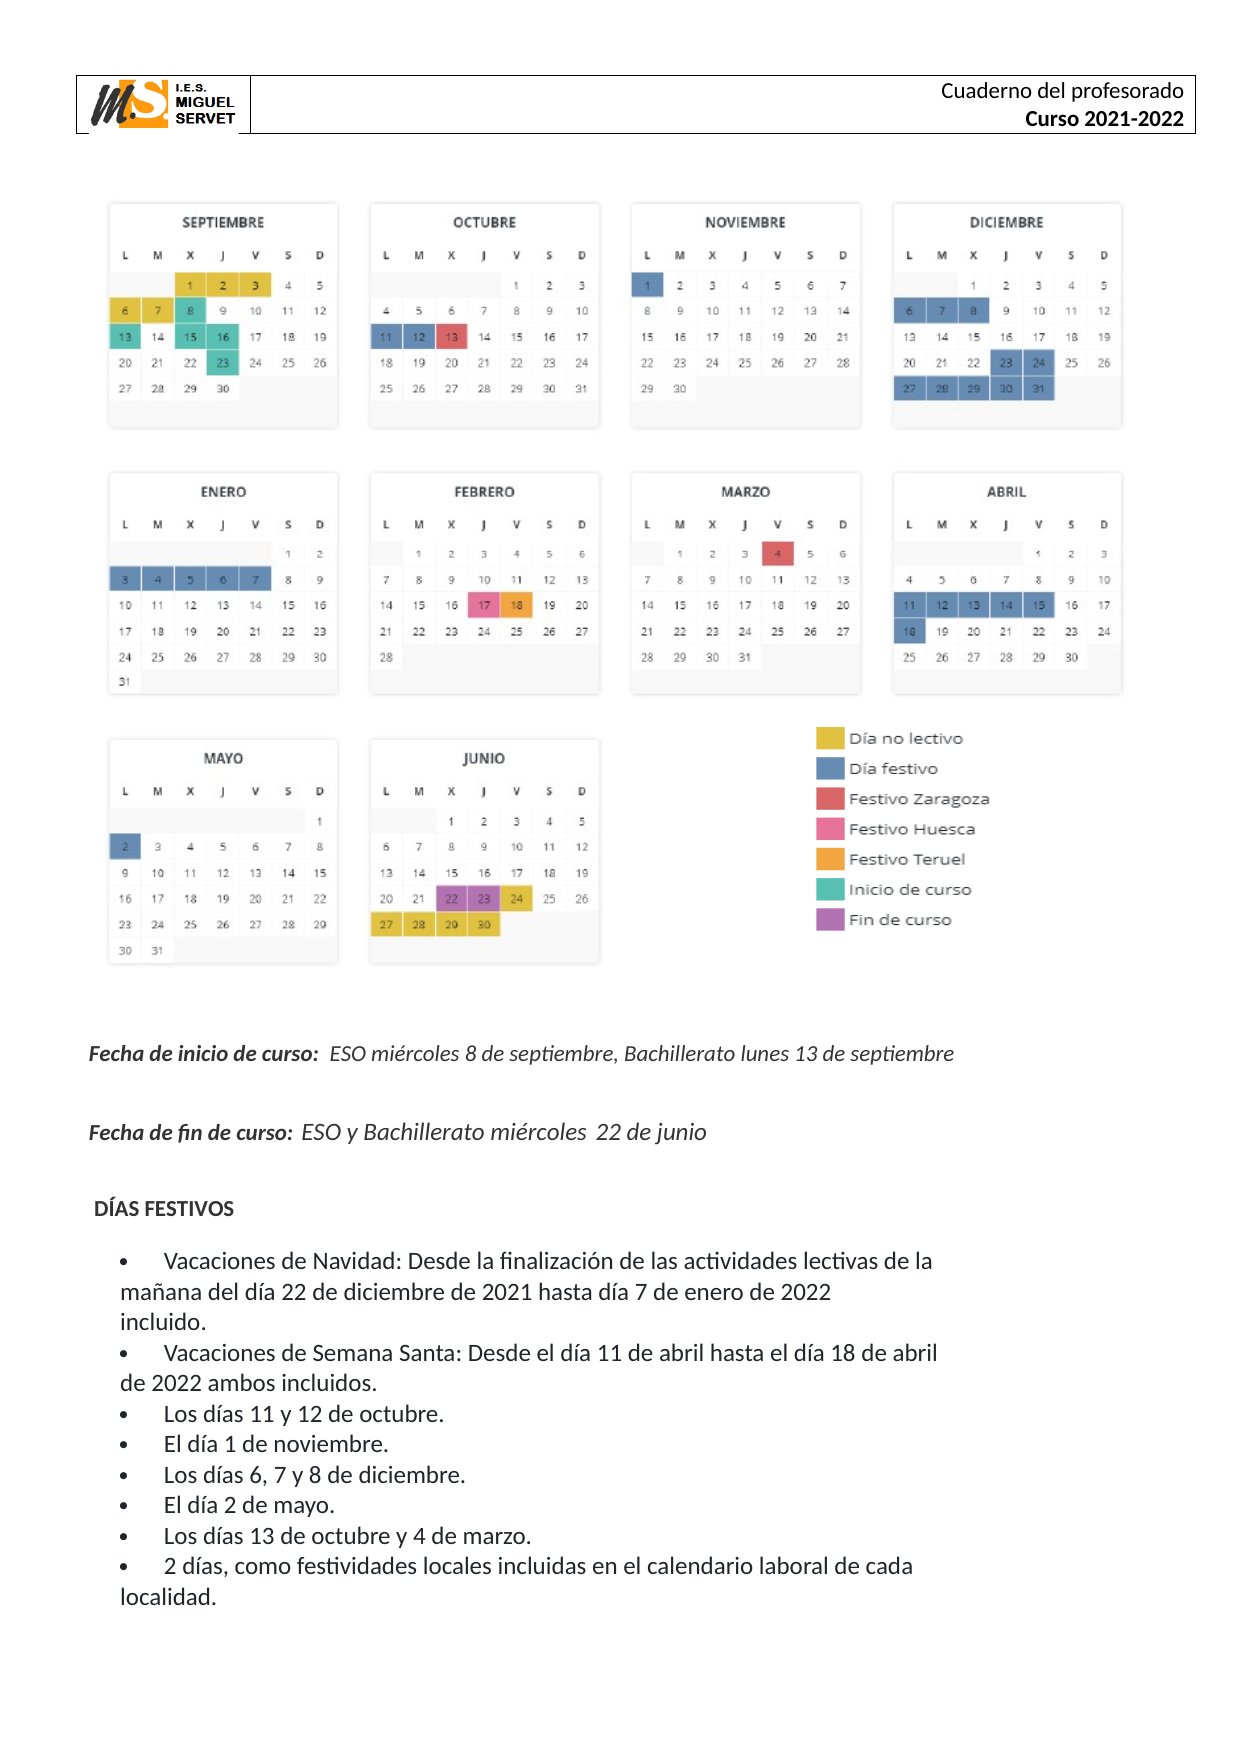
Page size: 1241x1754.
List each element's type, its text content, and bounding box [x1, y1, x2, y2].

list Vacaciones de Semana Santa: Desde el día 11 de abril hasta el día 18 de abril de 2022 ambos incluidos. [120, 1337, 1152, 1398]
list El día 1 de noviembre. [120, 1428, 1152, 1459]
list El día 2 de mayo. [120, 1489, 1152, 1520]
list Los días 6, 7 y 8 de diciembre. [120, 1459, 1152, 1489]
text Fecha de inicio de curso: ESO miércoles 8 de septiembre, Bachillerato lunes 13 de septiembre [89, 1035, 1152, 1067]
list Vacaciones de Navidad: Desde la finalización de las actividades lectivas de la mañana del día 22 de diciembre de 2021 hasta día 7 de enero de 2022 incluido. [120, 1245, 1152, 1337]
list Los días 11 y 12 de octubre. [120, 1398, 1152, 1428]
text DÍAS FESTIVOS [89, 1194, 1152, 1222]
text Fecha de fin de curso: ESO y Bachillerato miércoles 22 de junio [89, 1114, 1152, 1147]
list 2 días, como festividades locales incluidas en el calendario laboral de cada localidad. [120, 1550, 1152, 1611]
list Los días 13 de octubre y 4 de marzo. [120, 1520, 1152, 1550]
